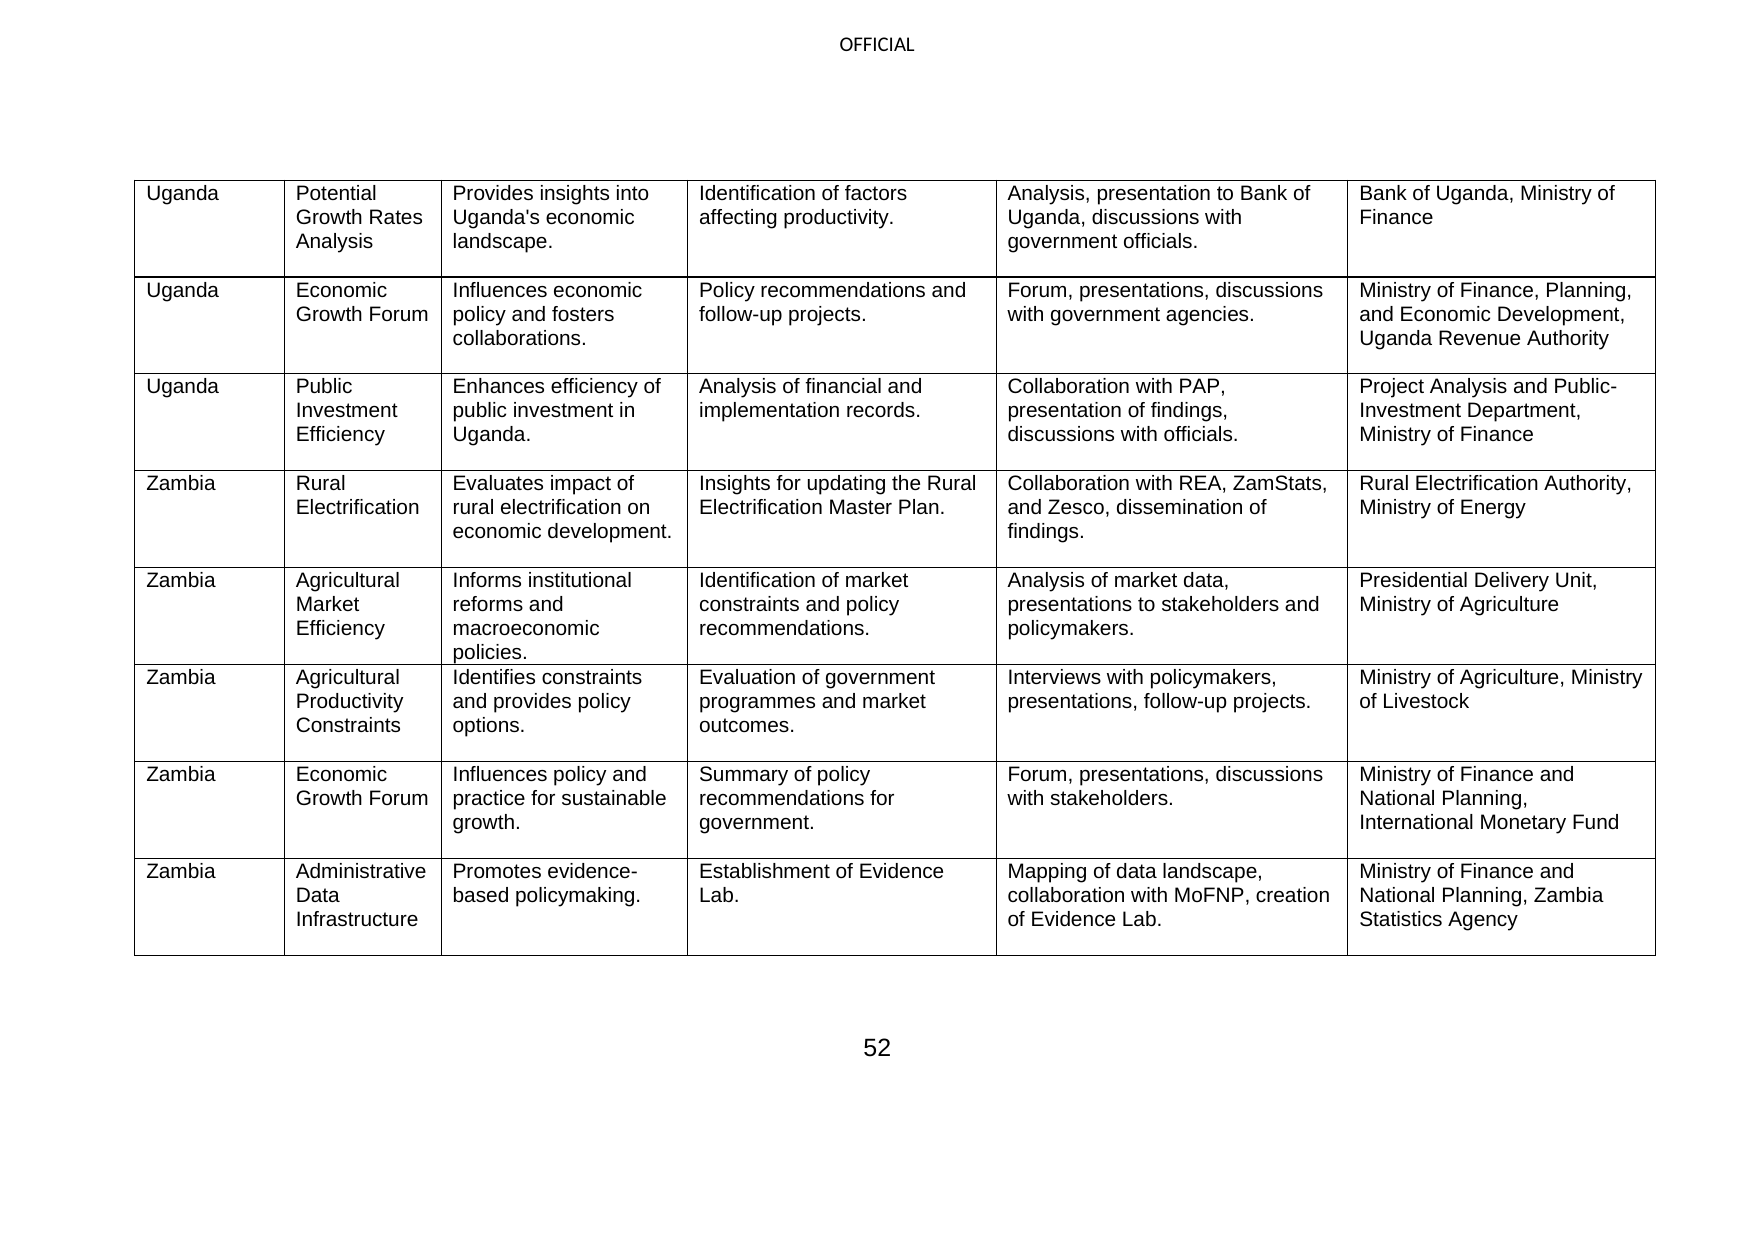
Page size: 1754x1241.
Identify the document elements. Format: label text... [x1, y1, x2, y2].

table_cell Mapping of data landscape, collaboration with MoFNP, creation of Evidence Lab. [997, 859, 1347, 954]
table_cell Rural Electrification [285, 471, 441, 567]
table_cell Summary of policy recommendations for government. [688, 762, 996, 858]
table_cell Rural Electrification Authority, Ministry of Energy [1348, 471, 1655, 567]
table_cell Zambia [135, 665, 284, 761]
table_cell Ministry of Finance, Planning, and Economic Development, Uganda Revenue Authority [1348, 278, 1655, 373]
table_cell Zambia [135, 762, 284, 858]
table_cell Public Investment Efficiency [285, 374, 441, 470]
table_cell Forum, presentations, discussions with government agencies. [997, 278, 1347, 373]
table_cell Agricultural Productivity Constraints [285, 665, 441, 761]
table_cell Economic Growth Forum [285, 762, 441, 858]
table_cell Enhances efficiency of public investment in Uganda. [442, 374, 687, 470]
table_cell Administrative Data Infrastructure [285, 859, 441, 954]
table_cell Agricultural Market Efficiency [285, 568, 441, 664]
table_cell Project Analysis and Public-Investment Department, Ministry of Finance [1348, 374, 1655, 470]
table_cell Analysis, presentation to Bank of Uganda, discussions with government officials. [997, 181, 1347, 276]
table_cell Collaboration with REA, ZamStats, and Zesco, dissemination of findings. [997, 471, 1347, 567]
table_cell Ministry of Finance and National Planning, International Monetary Fund [1348, 762, 1655, 858]
table_cell Influences economic policy and fosters collaborations. [442, 278, 687, 373]
table_cell Evaluates impact of rural electrification on economic development. [442, 471, 687, 567]
table_cell Ministry of Agriculture, Ministry of Livestock [1348, 665, 1655, 761]
table_cell Uganda [135, 181, 284, 276]
table_cell Zambia [135, 471, 284, 567]
table_cell Provides insights into Uganda's economic landscape. [442, 181, 687, 276]
table_cell Collaboration with PAP, presentation of findings, discussions with officials. [997, 374, 1347, 470]
table_cell Zambia [135, 859, 284, 954]
table_cell Analysis of market data, presentations to stakeholders and policymakers. [997, 568, 1347, 664]
table_cell Promotes evidence-based policymaking. [442, 859, 687, 954]
table_cell Uganda [135, 278, 284, 373]
table_cell Bank of Uganda, Ministry of Finance [1348, 181, 1655, 276]
table_cell Uganda [135, 374, 284, 470]
table_cell Influences policy and practice for sustainable growth. [442, 762, 687, 858]
table_cell Evaluation of government programmes and market outcomes. [688, 665, 996, 761]
table_cell Forum, presentations, discussions with stakeholders. [997, 762, 1347, 858]
table_cell Insights for updating the Rural Electrification Master Plan. [688, 471, 996, 567]
table_cell Informs institutional reforms and macroeconomic policies. [442, 568, 687, 664]
table_cell Identification of market constraints and policy recommendations. [688, 568, 996, 664]
table_cell Economic Growth Forum [285, 278, 441, 373]
table_cell Identification of factors affecting productivity. [688, 181, 996, 276]
table_cell Presidential Delivery Unit, Ministry of Agriculture [1348, 568, 1655, 664]
table_cell Zambia [135, 568, 284, 664]
table_cell Ministry of Finance and National Planning, Zambia Statistics Agency [1348, 859, 1655, 954]
table_cell Interviews with policymakers, presentations, follow-up projects. [997, 665, 1347, 761]
table_cell Policy recommendations and follow-up projects. [688, 278, 996, 373]
table_cell Analysis of financial and implementation records. [688, 374, 996, 470]
table_cell Establishment of Evidence Lab. [688, 859, 996, 954]
table_cell Potential Growth Rates Analysis [285, 181, 441, 276]
table_cell Identifies constraints and provides policy options. [442, 665, 687, 761]
